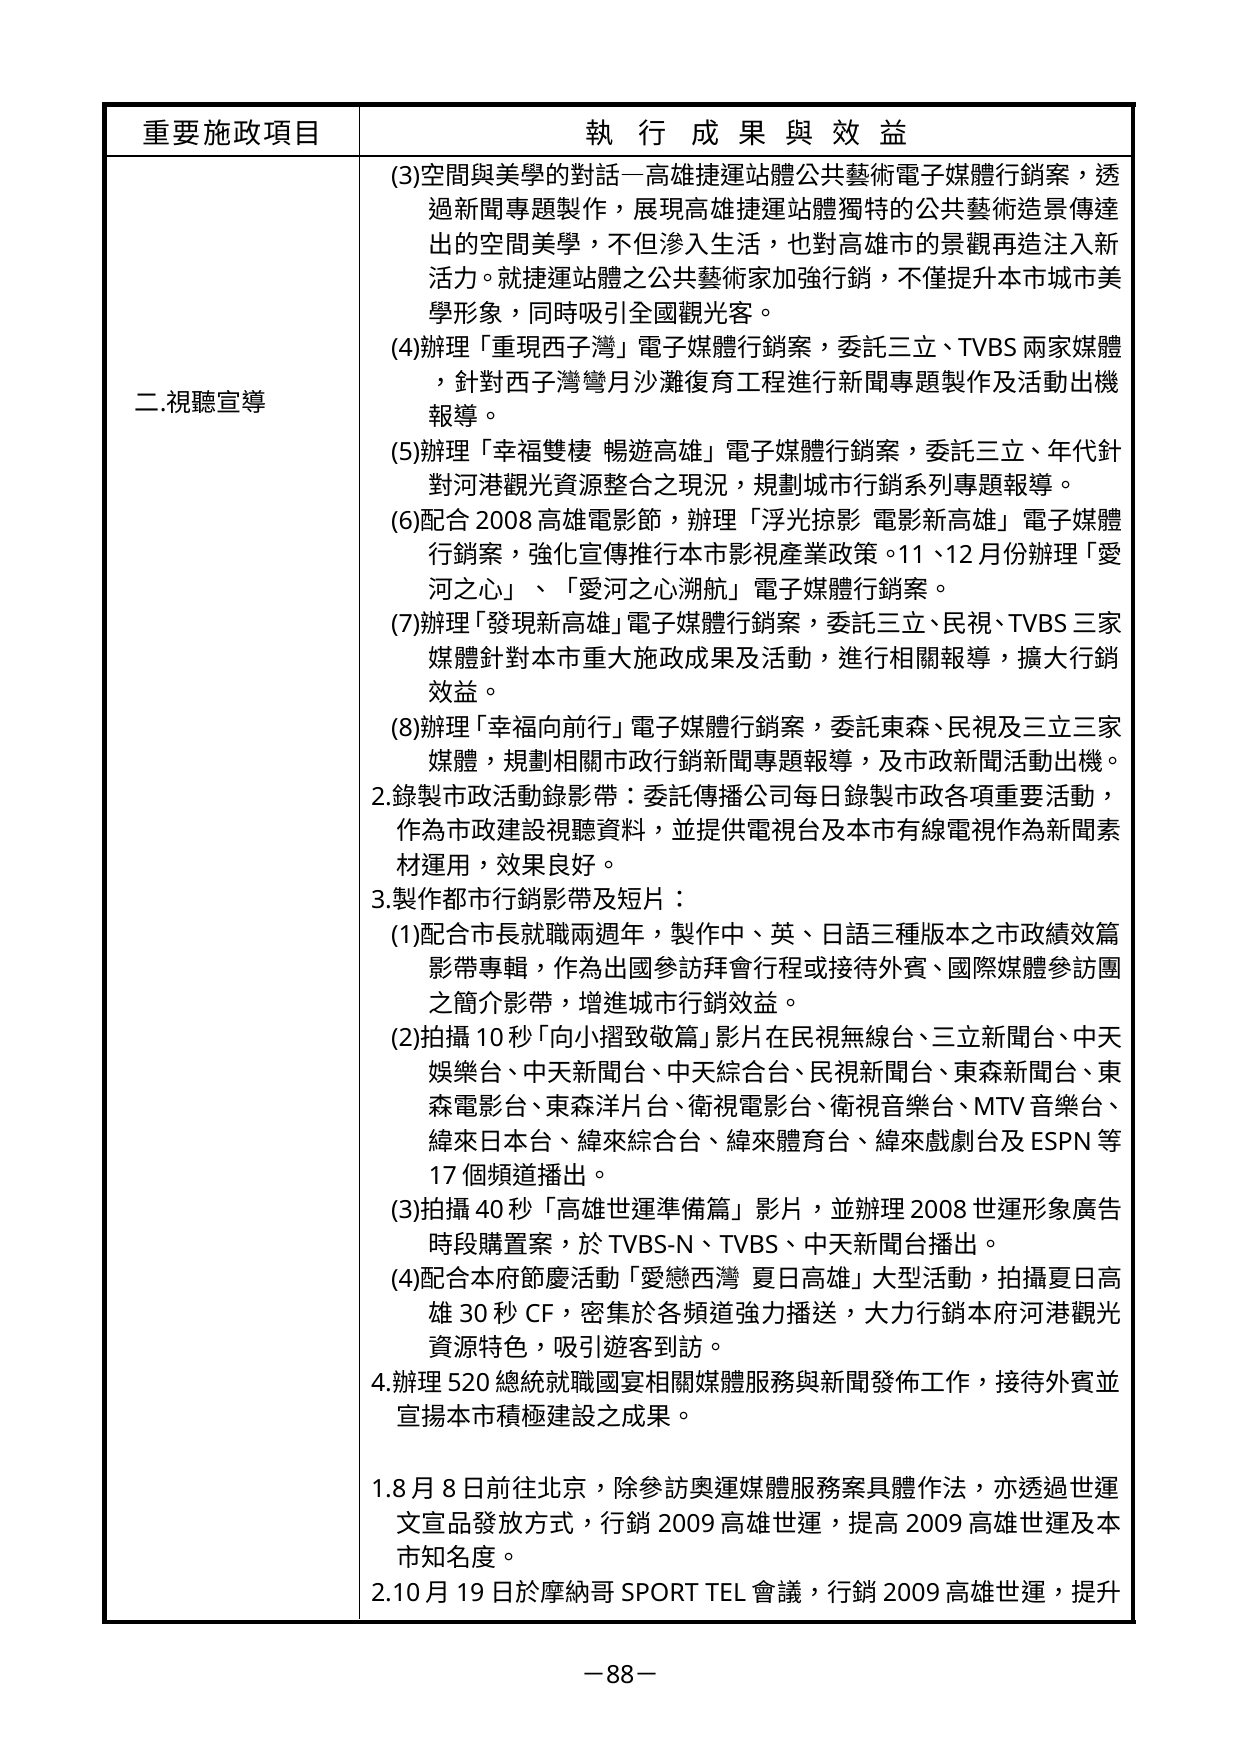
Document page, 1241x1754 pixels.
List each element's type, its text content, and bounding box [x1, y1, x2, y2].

table_header 重要施政項目 [107, 107, 359, 155]
table_cell 影試映會，由本府李永得副市長、客家事務委員會鍾孔炤主委與新聞處許銘春處長等人，率同本市客家鄉親團體共同蒞臨觀賞，並協助該片於11月1日高雄電影節系列活動中辦理全台售票首映會。同時，為了鼓勵華語導演創作、提升本市觀影人口，維護並協助該片於11月1日高雄電影節系列活動中辦理全台售票首映會。同時，為了鼓勵華語導演創作、提升本市觀影人口，維護本國電影文化事業之存續與發展，新聞處特訂定「高雄市政府新聞處補助國產及本國電影片作業要點」，並將本片列為重點輔導電影，首度施行本項影視政策，該片受本府補助期間，本市票房成績亮麗，補助市民半價觀賞期間自11月7日至21日止，共計15日。 (2)7月31日於本市電影圖書館辦理周美玲導演執導之電影「漂浪青春」記者會，該片入圍「58屆柏林國際影展電影大觀單元」。 (3)8月11日於本市威秀影城辦理電影「漂浪青春」全台首映會及映前記者會，記者會中宣布該片於高雄威秀上映期間，可獲得本府電影票半價補助，映後辦理導演、演員與現場觀眾面對面座談活動。 (4)8月14日於本市威秀影城辦理電影「海角七號」高雄首映記者會暨放映會，並於映後安排魏德聖導演、演員范逸臣及田中千繪與民眾面對面座談。 (5)9月5日於本市電影圖書館辦理由王小棣導演執導的電視劇「波麗士大人」高雄特映會，並於映後辦理導演及演員藍正龍、林佑威等人與現場觀眾面對面座談活動。 (6)12月8日於本市電影圖書館辦理楊力州導演拍攝的紀錄片「征服北極」特映會，映後導演及陳彥博選手與現場民眾進行映後座談會。 3.爭取「國家電影文化中心南部分院」在本市設立 (1)為推動本市影視文化產業發展，促進文化觀光產業榮景，積極向中央爭取「國家電影文化中心南部分院」在本市設立，並擬以電影主題公園為規劃主軸，連結左營春秋閣、半屏山、壽山、愛河文化流域名勝景點，並設置電影文物展示館、電影數位典藏館、電影映演廳、電影育成中心、行銷中心、研究中心、會議室、電影主題公園、露天電影院、行政區、服務區(含販售部、餐飲部)、停車場等設施，設計日、夜間觀光效果，以吸引影視產業至本市投資設立，帶動本市文化觀光產業發展。 (2)本案經本府極力爭取，業於民國96年7月19日行政院新聞局通過將台北縣新莊新用地與本市內惟埤兩案一併辦理規劃，目前已委請專業團隊進行中，俟定案後新聞處將全力配合協助。 4.爭取「公廣集團」在本市設立 為平衡南北媒體產業發展與報導落差，並因應2009世運會在本市舉辦期間所需龎大媒體需求量，以及提昇本市經濟產業升級，創造就業機會等目標，本府極力向中央爭取公廣集團等電視台南移本市設立營運，經本府極力向中央爭取，96年9月間已獲行政院新聞局同意「公廣集團」南部分台落址於本市「台鋁舊廠」，本案目前最新進度說明如下： (1)爲整合資源為南部設台之營運預做準備，97年3月3日民間監督聯盟成立。 (2)公視於97年3月初新增南部新聞節目，97年先期營運階段，行政院新聞局規劃6月30日要開標，後因新聞局改變規劃方式，撥款公視新台幣1,000萬元，進行委託規劃與可行性研究。 (3)公視因應新聞局要求，於97年9月復提出南部設台評估與建議書，內容提及南部設台究竟係朝完整功能電視台與頻道或是製作中心、節目應該分散播出或是單一頻道播出提供行政院新聞局參考意見。 (4)前新聞局長史亞平10月19日在高雄出席一場公聽會時表示，公廣集團往南部設台是既定政策目標，希望公廣集團有效整合有限資源，努力達成目標。與會中並承諾三個月內針對南部台定位問題，再次召開公聽會聽取各界意見。 5.建構高雄拍片網站 介紹本市及鄰近縣市100個拍攝地點，提供中英文兩種語言之版本，以方便國內外影片製作者至高雄市取景拍片。包含網站簡介、拍片場景、拍片資源、影人筆記、電影中的高雄、高雄電影節等六大單元，規劃於10月份高雄電影節舉辦網站行銷活動。97年後續擴增部分賡續進行網站內容維護更新、網站宣傳短片製作、高雄電影節搭配行銷、英日文版網站架構與版型、拍片場景資料英日文版翻譯、首頁改版、FLASH動態效果、發行3期日報。 6.辦理拍片支援中心建置案 (1)為將本市的山、海、河港的壯闊景緻行銷至全世界，進而帶動高雄觀光效益，新聞處長期執行「影視創意產業發展計畫」，以影像行銷高雄。 (2)為解決目前拍片支援作業空間不足之問題，呼應劇組實際需求，籌畫成立「拍片支援中心」作為影視從業人員南下勘景之討論、聯繫、協調、審片等藝文活動空間。 (3)7月間向行政院行聞局爭取「加強地方建設擴大內需方案」補助新台幣1,200萬元預算，經籌劃選址，8月間於本市衛生局醫療史料文物中心一樓部分空間設置本市拍片支援中心，並於10月間以公開招標方式委託東方技術學院規劃設計，並邀集本府衛生局、財政局等相關單位召開2次行政協調會議，聽取設計簡報，並提出修正建議，及辦理房屋租借、確認相關借用管理規則等行政事務。 (4)本案於行政院規定時程內完成決標及預算保留作業，實際發包金額為新台幣11,954,351元整，執行率達99.6％。整建工程案預計於98年3月下旬完工，配合專業器材裝置施工，本中心預計將於98年4月初完成。另人力協助部分自98年1月開始，協辦本府新聞處影視拍片支援相關工作。 1.依據廣播電視法暨其施行細則等法令規定，辦理本市錄影節目帶籌設申請，經查驗合格，由本府新聞處代行政院新聞局發給許可證據以申辦設立登記，應於開業後一個月內加入當地商業同業公會，變更者亦同。97年1月至12月期間，錄影節目帶業之設立、變更申請共計15件。 2.會同本府警察局專責警力密集稽查錄影節目帶業是否有販售違法錄影節目帶(含影音光碟)，97年計查扣違法光碟10,042片，其中35家業者因涉嫌妨害風化，由警察局移送地檢署偵辦。 1.輔導本市有線電視公司合法營運、健全有線電視產業之發展 (1)每週定期查察轄區內有線電視系統節目播放情形，發現違規情形即依有線廣播電視法之有關規定處理。1月至12月，計核處6家次，罰款新台幣30萬元正。 (2)為維護市民收視權益，保障市民消費權益，依據有線廣播電視法暨施行細則相關規定於88年11月份成立「高雄市有線電視費率委員會」，由傳播學者、財經學者專家、消費者團體代表、會計師、律師及本府代表共計9人組成，針對有線電視系統經營者所申報之收費標準及財務報表進行審議事宜。97年本市有線電視費率委員會考量大環境的不景氣，經多方審慎決議，維持每月/每戶500元價格，並且鼓勵業者多挹注經費於改善本市收視環境並提昇技術與服務品質，所以訂定季繳、半年繳、年繳的優惠措施；另也針對收視戶和業者間常發生的爭議問題進行檢討，訂出全國首例之復機費分級制度的決策，以提昇業者在管理上之認知和品質。在低收入戶的優惠上，則由去年的250元調降為167元，在寒冷冬天為本市的低收入戶，提早報溫暖的佳音。(本市有線電視收費上限500元，已連續8年為全國最低之收視費率。) 2.公共頻道 (1)委託精湛民調公司辦理「高雄市97年度有線電視收視滿意度調查」，民調結果除將作為98年度費率審查之重要參考之外，同時將提供本市四家有線電視業者，以改善並提昇高雄市有線電視收視與服務品質。 (2)在本市有線電視第三頻道成立「公共頻道」，並協調本市四家有線電視的頭端機房進行聯結，在本市的有線電視第三頻道「公共頻道」同時段均可收看節目。 (3)97年5月至98年1月辦理「我愛公共頻道」有獎徵答活動，鼓勵市民收看公共頻道，每月平均收件約500件，每月中旬在慶聯有線電視公司公開抽獎，抽出3位中獎人，贈送精美紀念品。 (4)辦理「2008蛻變高雄－影音創作」製作人才培訓，委由東方技術學院設計規長逹120小時攝影課程，內容涵蓋理論與實作拍攝，以深入淺出的授課方式教授動態影音的藝術創作內涵，期為高雄市民帶來更豐富和多元的影像視野。初級班課程97年12月6日至98年1月4日，進階班課程98年2月7日至98年3月8日，上課時間為每週六日早9點到下午5點，將分別於高雄市國際商工和東方技術學院兩個地點授課。 (5)配合行銷高雄燈會之美，特舉辦「2008高雄燈會攝影比賽」，自2月16日至3月14日辦理徵件，計有192件1,317張照片參加評審，3月19日評審選出金牌獎、銀牌獎、銅牌獎各一名，優選五名，佳作二十名，入選三十名。 1.為了行銷2009高雄世運，積極推廣本市主要道路懸掛、設置大型帆布看板，讓民眾悉知世運即將來臨，同時也能明瞭市府對於2009世運之用心。目前製作大型帆布看板共計85處。 2.辦理全台首次，也是全球僅見的「2008向小摺致敬－全台摺疊車大集合」活動，超過5,000名車友的空前車隊，在宣讀「向小摺致敬」宣言後，由高雄市邱前副市長太三暨林副市長仁益率市府團隊及活動大使南拳媽媽領軍，浩蕩自中央公園出發，沿線並實施交通管制禁行汽、機車，聲勢壯觀，熱情加油不斷！活動騎乘路線分為山線與海線2路，車友可以自由選擇，旅程中除可體驗高雄山、海、河、港的不同風情，也可享受愛河咖啡、旗津生猛海產的美味。 3.自12月27日起至29日一連三天在高雄巨蛋舉行「2008動漫高雄、精采樂活」活動，活動特別結合動漫同人主題展及自行車休閒運動展，現場天天都有動漫人物登場亮相－Cosplay動漫人物的登場表演，還有動漫電玩交響音樂會、機動戰士鋼彈超人真人秀、日本知名貴賓現場－演唱會、南北女僕咖啡店大會串-女僕電玩競技賽、動漫角色扮演、真人擂台摔角表演賽、自行車超級特技秀……等活動輪流登場。 適時發布重大市政活動及市政建設成果新聞，97年度共發布逾900則，供大眾傳播單位參考運用，傳達為民服務訊息，樹立良好市府形象。 配合各局處召開專案記者會或臨時記者會，向媒體說明重要活動或重大事件，本年度所舉辦之重要記者會如下 1.立委選舉電視政見發表會。 2.高捷商圈慶祝活動記者會。 3.2008夏日高雄系列活動記者會。 4.2008世運暖身賽系列賽事記者會。 5.高雄過好年記者會。 6.Hito流行音樂獎頒獎典禮在旗津演唱會記者會。 7.高高屏首長會議之媒體服務。 8.世運主場館上樑記者會。 9.520國宴交通管制說明會。 10.2009跨年晚會記者會。 11.高高屏三縣市合併記者會。 1.每日即時發布新聞，並上傳市府全球資訊網市府新聞部份，供使用網際網路民眾閱覽。 2.將每日發布之新聞暨市長重要活動行程，以電子郵件方式寄給媒體記者參考運用，強化市政活動報導率。 3.建立記者簡訊群組，即時傳送市府活動最新消息或重大事件採訪事宜。 1.亞洲貨幣雜誌專訪香港媒體—亞洲貨幣雜誌來信訪問市長，有關高雄經濟發展議題。 2.與天下雜誌合作市長就職兩週年廣編專訪，以"Energy Taiwan"談環保為主題，展現本市施政理念及軟硬體成果。 3.Japan TIMES報紙專訪日本媒體—Japan TIMES來信訪問市長，有關高雄經濟、觀光發展及2009世運籌辦情形。 4.於年代電視台創新秘笈中置入高雄電影節系列活動， 5.於東森嚐鮮Let’s go節目中置入三鳳中街年貨大街都市行銷，效果卓著。 6.在JET台「瀨上剛in台灣」節目中播送「高雄水噹噹」專輯。 1.97年1月30日辦理平面報紙市政線記者餐敘，加強與新聞界人士聯繫、意見交流。 2.9月18、19日，辦理媒體記者公共建設參訪聯誼活動，參觀中部地區公共建設成果，作為本市城市發展之借鏡。 1.高雄市議會開議期間成立議會工作小組，發布市長答詢新聞稿。 2.於市政總質詢期間，安排市長於每日上午10時在議會「市長休息室」接受媒體專訪。 於四維合署辦公大樓設置市政櫥窗，定期換貼市政建設照片，以報導市政活動及建設進步情形，提高市民參與推行市政工作之意願。 每日上午剪輯本市重要平面媒體新聞及電視監測新聞陳送市長及副市長等長官參閱，加強民意輿情蒐集、分析與反映工作，作為施政參考。 1.加強便民服務：設置市政信箱，接納民眾建議並答覆市民詢問事項，俾爭取市民合作共同努力建設本市。 2.配合防疫宣導：配合每週召開之「登革熱防治會議」及本府各項防疫措施活動，加強發布新聞，以廣宣導。 3.多元化都市行銷 (1)於高雄捷運紅線R11高雄車站、R13凹子底站、R14巨蛋站、R17世運等四站各刊登一面公益燈箱，共計四面，自97年6月14日～11月13日(共計半年)。 (2)為於農曆過年期間返鄉人潮眾多時，大力宣傳2009世運在高雄及城市行銷，特於台北松山機場刊掛「2009世運在高雄－主場館篇」，執行期間為97年2月1日至3月31日，共計兩個月整。 (3)執行「幸福城市迎世運燈箱及看板案」之高鐵左營站版面，在高鐵左營站外牆兩面及車站大廳內四圓柱刊登大幅看板，流動旅客人潮多，成效良好。 (4)與平面媒體合作辦理「優質城市、健康無憂」宣傳案，透過新聞報導方式，達到優質城市健康無憂的目的，提升市民對食品安全的重視，拒絕黑心商品，並宣傳本市「台灣食品專區」設立等環保理念。 (5)與平面媒體合作辦理「捷運高雄、節碳城市」宣傳案，鼓勵市民搭乘大眾交通運輸工具，減輕汽機車二氧化碳的排放量，讓本市成為一個乾淨城市，並結合橘線通車媒體行銷聚焦，達到宣傳的效果。 (6)規劃執行「暖冬計畫」媒體宣傳，於11月4日刊登新聞專題，報導市府緊急成立「景氣因應小組」提供500多個短期工作職缺之具體施政作為。 (7)「產業高雄 經濟暖冬」行銷專案，透過媒體整體行銷本市相關企業投資利多等產業政策，除強化形塑本市產業形象，亦達到推廣活動刺激觀光產業發展之訊息意象。 4.辦理都市行銷活動 (1)配合三月間捷運紅線通車期程，於3月15日下午14：00至22：00辦理「2008第一屆高雄捷運接力節」，超過33組表演團體於橋頭糖廠R22A、左營R16、凹子底R13、高雄車站R11、中央公園R9、凱旋R6等六站同時接力演出，藉此帶動市民參與市政建設並炒熱新聞話題，更為本市建設形象加分。 (2)高雄市政府與中華民國設計師協會合辦「2008高雄設計節」，5月3日至11日於高雄各角落舉辦，活動共計八大主軸(創意逛大街、藝想城市、美學講座、國際名師論壇、設計愛趴等)，鼓勵新銳設計師在地創作生根，為高雄設計產業注入活力。 (3)為行銷本市夏季觀光，結合海洋局、文化局、建設局、教育局、原民會等相關局處之資源，自7月6日至8月31日為期2個月，每天下午3點到晚上10點辦理「2008夏日高雄」系列活動，以行銷西子灣養灘工程及推動海洋活動為主軸，更結合「2008高雄購物節」、「海洋博覽會」，打造西子灣成為「台灣的峇里島．高雄的邁阿密」，展現全台唯一城市型海灘的旅遊渡假特色。 「2008夏日高雄」系列活動也規畫整體視覺意象，行銷管道包括：短片拍攝及電視時段購置、報紙廣告及專題報導、雜誌廣告、電子媒體專題報導、公車燈箱、戶外看板、海報、公車車體廣告及路燈旗、電台行銷、網路行銷等，均達到擴大宣傳之效果。 (4)12月31日在夢時代廣場舉辦2009高雄市跨年晚會活動，邀請知名藝人與市府團隊一起與民眾倒數跨年，節目密切結合並宣傳「2009世運」及「搭捷運來跨年」之意象，並設計獨特的藍鯨摩天輪煙火。除了事前活動宣傳之外，透過電視及電台直播，強力宣傳本市建設成果。 5.交通安全宣導 (1)平面媒體宣傳：發佈新聞稿，配合宣導交通有關新聞，並適時提供新聞稿，供大眾傳播媒體刊登。另與大眾電台「KISSCLUB」刊出月刊交通安全GOGOGO宣傳專頁，宣導道路交通安全重要政策與措施外，並回答民眾有關交通相關問題之疑問。 (2)電子媒體宣傳 廣播電台宣導：透過高雄廣播電台與大眾廣播電台製播交通安全宣導節目，並於高雄廣播電台節目中插播交通安全宣導短語。 交通安全宣導短片：委託本市有線電視系統業者製作5支交通安全宣導短片，於本市4家有線電視頻道及第3頻道(公共頻道)排播，自97年10月至12月共播出1,100檔次。 活動配合：配合本處或本府各局處都市行銷活動，分送民眾交通安全宣導品，於日常生活中落實道安觀念。 3.建置交通安全宣導網站，以活潑互動的遊戲方式，傳達尊重生命的觀念。 1.委製電子媒體行銷案及拍攝電視宣導短片 (1)委託三立、年代、民視、東森、TVBS等衛星電視台執行市政宣導電視媒體行銷案，配合市府重大施政及大型活動製播新聞報導，並另以新聞專題及節目專輯等方式型態配套播出加強行銷。 (2)辦理2008左營萬年季電子媒體行銷案，委託民視及凱騰國際兩家廠商，分別於民視無線台、民視新聞台、三立新聞台、三立台灣台、年代新聞台等頻道，以新聞專題報導、新聞出機採訪、SNG連線、跑馬訊息、新聞片尾、節目置入(台灣之美、英語新聞)及民視連續劇「娘家」演員在萬年季登台演出方式宣傳，以擴大觀光效益。 (3)空間與美學的對話—高雄捷運站體公共藝術電子媒體行銷案，透過新聞專題製作，展現高雄捷運站體獨特的公共藝術造景傳達出的空間美學，不但滲入生活，也對高雄市的景觀再造注入新活力。就捷運站體之公共藝術家加強行銷，不僅提升本市城市美學形象，同時吸引全國觀光客。 (4)辦理「重現西子灣」電子媒體行銷案，委託三立、TVBS兩家媒體，針對西子灣彎月沙灘復育工程進行新聞專題製作及活動出機報導。 (5)辦理「幸福雙棲 暢遊高雄」電子媒體行銷案，委託三立、年代針對河港觀光資源整合之現況，規劃城市行銷系列專題報導。 (6)配合2008高雄電影節，辦理「浮光掠影 電影新高雄」電子媒體行銷案，強化宣傳推行本市影視產業政策。11、12月份辦理「愛河之心」、「愛河之心溯航」電子媒體行銷案。 (7)辦理「發現新高雄」電子媒體行銷案，委託三立、民視、TVBS三家媒體針對本市重大施政成果及活動，進行相關報導，擴大行銷效益。 (8)辦理「幸福向前行」電子媒體行銷案，委託東森、民視及三立三家媒體，規劃相關市政行銷新聞專題報導，及市政新聞活動出機。 2.錄製市政活動錄影帶：委託傳播公司每日錄製市政各項重要活動，作為市政建設視聽資料，並提供電視台及本市有線電視作為新聞素材運用，效果良好。 3.製作都市行銷影帶及短片： (1)配合市長就職兩週年，製作中、英、日語三種版本之市政績效篇影帶專輯，作為出國參訪拜會行程或接待外賓、國際媒體參訪團之簡介影帶，增進城市行銷效益。 (2)拍攝10秒「向小摺致敬篇」影片在民視無線台、三立新聞台、中天娛樂台、中天新聞台、中天綜合台、民視新聞台、東森新聞台、東森電影台、東森洋片台、衛視電影台、衛視音樂台、MTV音樂台、緯來日本台、緯來綜合台、緯來體育台、緯來戲劇台及ESPN等17個頻道播出。 (3)拍攝40秒「高雄世運準備篇」影片，並辦理2008世運形象廣告時段購置案，於TVBS-N、TVBS、中天新聞台播出。 (4)配合本府節慶活動「愛戀西灣 夏日高雄」大型活動，拍攝夏日高雄30秒CF，密集於各頻道強力播送，大力行銷本府河港觀光資源特色，吸引遊客到訪。 4.辦理520總統就職國宴相關媒體服務與新聞發佈工作，接待外賓並宣揚本市積極建設之成果。 1.8月8日前往北京，除參訪奧運媒體服務案具體作法，亦透過世運文宣品發放方式，行銷2009高雄世運，提高2009高雄世運及本市知名度。 2.10月19日於摩納哥SPORT TEL會議，行銷2009高雄世運，提升本市之國際能見度。 3.10月25日於香港舉行「驚豔高雄 相約2009」國際行銷活動，邀請歌手蔡依林現身參與，藉此吸引全世界目光，為2009高雄世運打響名號。 4.11月19日於印尼BaliABM(亞洲廣播年會)，行銷2009高雄世運，提升本市之國際能見度。 出刊內容以單元主題方式編輯，包括高雄市的施政重點、人文發展等。本年度出刊5期市政專刊，以圖文相輔記錄高雄市的發展，分別於5月出版「高雄捷運有藝思」、7月出版「高雄四個百年之高雄港風雲篇」、9月出版「打造城市美感 展現優質風貌」、10月出版「高雄鐵道百年風雲」、12月出版「布袋戲百年風華 愛河展演動人心」，每期發行5萬冊。提供駐外單位、本府顧問、科長以上人員、本市里長、立委、民代、媒體、圖書館、機關學校、社團、作家贈閱，並放置區公所服務台、市立醫院、市立美術館、市立圖書館暨各分館、文化中心、市立歷史博物館、高雄市立社教館、高雄市電影圖書館、小港機場旅遊服務中心、高雄火車站旅遊服務中心、旗津旅遊服務中心、高雄市風景管理所、蓮池潭服務中心、國立科學工藝博物館服務台、高雄都會公園、高雄市願景館、城市光廊、新堀江服務台、青年書店、金石堂書店高雄縣市各分店、誠品書店(夢時代店、大統和平店、大遠百店)、水漾愛河、陽光愛河、漁人碼頭、真愛碼頭、家樂福高市5家分店、布蘭奇研磨咖啡連鎖店、蓮潭國際文教會館、高雄市國軍英雄館、捷運紅橘線捷運站等，共計100多個定點供民眾索閱。 每雙月出刊，每期發行1萬份，放置機場、觀光飯店及外賓出入頻繁之定點，供民眾索取。 1.編印「高雄達人捷運通」中文版摺頁10萬份、英文摺頁7,500份，透過簡明的捷運地圖，搭配捷運週邊的觀光景點、購物商圈等介紹，期鼓勵民眾多多搭乘捷運遊賞水高雄。 2.編印「高雄達人雙輪戀」25萬份，介紹本市的7條自行車道，結合本市山海河港各景點的自行車路網，並介紹附近的美食和觀光景點，讓前來本市觀光的遊客輕鬆體會高雄的魅力之美。 3.編印「高雄山海河港」系列摺頁2千套，採中、英、日文版三合一方式呈現本市山、海、河、港瑰麗的景致。 4.編印「高雄更新」摺頁，分成中、英、日文版三種語言版本，每套並分成「關於高雄」、「星光高雄」、「文化高雄」、「水高雄」、「世運高雄」、「捷運高雄」等6個系列。 5.編印「鐵馬自由行」高雄市7大自行車遊憩路線中文摺頁3萬份，供民眾參考。內容為本市7大自行車遊憩路線文字敘述及一張整合有全部路線的地圖，期讓民眾單車上路時便於攜帶。本摺頁放置於本市自行車店、旅客服務中心等地方。 6.7月於TOGO雜誌出版夏豔海灣逍遙遊旅遊專書刊登高雄旅遊廣告，期能透過介紹陽光奔放之西子灣、國際級大師設計打造的高雄捷運及光影繽紛的愛河景色，帶動夏日高雄活動之人潮，並促進高雄之觀光。該旅遊資訊發行單行本共計1000本，與TOGO雜誌發行25000本。 7.於單車身活雜誌第19期(7月號)中刊登「小摺高雄大會師」活動訊息，並介紹本市愛河、旗津、西臨港線等7條單車道之遊憩資訊：於第20期(9月號)刊登騎單車由高雄捷運附近景點及美食之資訊，每期發行15000本。 8.編印98年「搭捷運看世運」月曆15,000份，致贈市府各局處並供民眾索取。 9.印製2009年年曆風景明信片17,600份，以宣傳市政及世運。 10.編印都市行銷專書「幸福高雄2.0—升級、加值、永續的高雄市」中文3,000本、英文1,000本，介紹近2年來高雄市政之變化，以行銷高雄新風貌，並供市長致贈貴賓使用。 11.編印「愛戀高雄—七星之旅」簡體版觀光簡介共15,000份，提供高雄市經營陸客旅遊相關生意之旅館及商家，供其放置於營業場所供陸客取閱，以行銷高雄市之觀光。 1.整合「高雄畫刊」、「鼓聲市府月刊」、「河港快樂頌電子報」三種刊物建置『高雄電子期刊』入口網站，定期發行電子期刊、電子報： (1)「高雄畫刊」以主題導向方式企劃編輯，並加入高雄在地特色、人文藝術、社區關懷等，提昇城市意象及城市知名度。每月發行電子期刊，97年共發行10個月，每月以電子郵件寄送予民眾約15萬人次。 (2)「鼓聲市府月刊」以本府員工為主要發行對象，透過市政建設及城市發展願景，提供員工發抒建言及市府各單位溝通意見的管道。97年共發行10個月，發送予全體同仁，並上傳高雄電子期刊入口網，提供民眾自由瀏覽。 (3)「河港快樂頌電子報」以市政活動、觀光旅遊、藝文展演等資訊為主，加強都市行銷。每雙週發行電子報，97年10個月共發行21期，每期以電子郵件寄送予民眾約15萬人次。 2.不定期設計寄送電子賀卡，賀卡內容同時傳達市政成果及最新市政訊息，鼓勵民眾參與，每次以電子郵件發送予民眾約15萬人次。 3.入口網辦理「高雄最美」徵文活動，鼓勵民眾撰文傳揚對高雄市的美和感覺及感動，並於選出得獎作品後，將作品登載於網站專屬網頁，與所有網友分享。 4.將每期出版之「高雄畫刊」、「鼓聲市府月刊」電子期刊，及「海洋首都中英文雙月刊」等定期出刊內容，及「高雄達人捷運通」、「高雄達人雙輪戀」等不定期出版刊物內容上傳本處網頁，讓民眾透過本處網站，也能認識高雄之風土人情與施政建設和政策。 1.辦理「高雄行動館」系列 (1)自10月起於捷運O2鹽埕埔站行人徒步區各舉辦6場活動以再現鹽埕風華。活動之主軸為「光復鹽埕，活絡商機，發展影音產業」，並呼應未來的流行音樂中心將設立於11至15號碼頭，連續6週在捷運橘線O2鹽埕埔站行人徒步區舉辦「O2流行音樂深呼吸，高雄先發」系列活動，10月18日為「光復鹽埕，高雄電影節先發」活動，10月25日播放以高雄為代表景點的六○年代電影「王哥柳哥遊台灣」，另外自11月1日起連續4周週六或週日舉辦超偶幫(10人)、楊丞琳、卓文萱、星光三少(3人)等歌手藝人簽唱會、發片會。 (2)配合人權日活動，協助臺灣人權協會與市府中庭舉辦人權攝影展。 2.推廣城市商品：配合2009世運推出包含本市愛河、碼頭、城市光廊等意象之馬克杯、杯墊、環保袋等城市商品，進行城市行銷。 3.辦理市政行銷及2009高雄世運宣傳： (1)授權台灣吉而好股份有限公司獨家進行2009世運商品之設計、開發、生產、販售及通路據點之開發等。量產商品包含運動服飾(圓領、V領、POLO衫)、運動帽、文具袋、KIWI筆、隨意扇、環保羅大利包、海灘鞋及MEMO夾等40餘項商品。實體通路包含夢時代購物中心、大遠百11樓、美術館、陽光愛河、國旗女孩、中油高楠加油站等地點；虛擬通路包括博客來網路書店。 (2)委託中國時報系於7月時編印「時報世運」專刊2萬冊，介紹世運31種項目之觀戰寶典，並置於全省7-11販售，以行銷世運。 (3)於7月舉辦世運贊助商-家樂福合作簽約記者會，家樂福臺灣區總經理杜博華、IWGA主席RON及陳菊市長市長親臨指導。 (4)7月舉辦世運贊助商7-ELEVEN合作簽約記者會，期能透過7-11之強大通路效果行銷世運。 (5)10月舉辦「體操」、「合球」、「滾球」及「滑水」等暖身賽場館周圍之主次要道路，懸掛1,600組世運暖身賽路燈旗，以行銷並強化暖身賽之視覺效果。 (6)10月配合「體操」、「合球」、「滾球」及「滑水」等暖身賽事，辦理相關場地之視覺佈置以彰顯賽事之可看性，並設置定點及指向標示，以利選手、裁判觀眾動線之區分，俾使賽事順利進行及落幕。 (7)10月印製「2009世運搶先報」60萬份，放置於全省4千餘家7-11供民眾索取，以行銷世運暖身賽及2009世運。 (8)10月印製「2009世運暖身賽系列」摺頁，中文5萬份、英文1萬份，發放置本市各旅遊景點及暖身賽比賽期間場館之觀眾服務台，供民眾索閱，以行銷世運。 (9)於11月舉辦世運商品旗艦店開幕記者會，藉由模特兒專業之走秀，展現世運商品之設計與時尚感，以行銷高雄世運。 (10)12月舉辦世運商品通路招商記者會，藉由學生模特兒之走秀，強調世運商品之健康與活力感，展現本市陽光與不斷律動之美感。 (11)與高雄市體育會撞球委員會合辦「第1屆港都盃大專院校9號球錦標賽」，共計全國10多所大專院校學生至高雄參與比賽，除推廣撞球運動外，並行銷高雄世運。 (12)製作世運吉祥物水精靈紀念品。 (13)設計2009高雄世運海報樣稿，2009年印製完成後分送外交部等駐外單位，供其張貼於外館，以利行銷世運。 (14)於2008暖身賽賽事舉辦前，預先在機場、火車站、風景區旅遊中心、百貨公司、捷運車站等14處人群匯集點設置宣傳立牌，結合DM之陳列，成功傳達世運暖身賽舉辦訊息。 1.針對民眾關切新聞事件及重大議題製播深度報導，詳實反映民意，並針對高雄人事地物等特色製播單元，強化新聞在地色彩。充分發揮高雄電台為公營電台之廣播功能，有效做好政府與民眾溝通橋樑，促進雙向交流。 2.全程實況轉播高雄市議會第7屆第3次及第4次大會之市長施政報告及市政總質詢。 3.製播「第七屆立法委員選舉選情特別報導」及「第十二任總統副總統選舉選情特別報導」節目，即時轉播選舉開票結果。 4.加強報導「世運主場館新建工程」、「現代化綜合體育館(小巨蛋)工程」、「2009高雄世運暖身賽」、「世運倒數一週年」、「世運商品」及世運比賽項目推廣活動等高雄市籌辦2009世運會相關新聞。 5.針對「跨年晚會」、「高雄燈會」、「高雄好過年」、「高雄左營萬年季」、「幸福高雄‧活力端午」、「客家文化藝術季」、「高雄國際無車日」、「全台摺疊車大集合」、「夏日高雄系列活動」、「高雄電影節」、「南方電影」「O2流行音樂身呼吸高雄先發」、「愛河布袋戲展演祭」、「戲獅甲藝術節」、「高雄國際鋼雕藝術節」、「97年全民運動會」及其他重要市政活動、突發新聞或颱風、地震等災害，加強採訪及連線報導並對重要議題製播專題深入報導。 6.製播「Live943新聞晚報」、「新聞廣場」、「高雄十分話題」等深度、專題報導新聞節目。 7.為加強跨媒體合作，聯播公共電視午間、傍晚閩南語新聞及晚間新聞。 1.97年度廣播金鐘獎競賽【城鄉記事】節目獲最佳地方特色節目獎，主持人李可另並入圍最佳企劃編劇獎，為南台灣唯一獲獎之公營電台；廣播小金鐘獎競賽入圍二項：兒童少年節目製播行銷獎及兒少節目音效獎。 2.節目製播方面： (1)關懷弱勢族群，製播關懷身心障礙、同志議題、外籍配偶、外籍勞工、原住民、客語族群、兒童少年及長青族等節目。 (2)配合市政廣播行銷中心97年12月23日啟用規畫「行動市府」及「市政最前線」現場節目於市府播音室播音，傳遞最新市政迅息。 (3)製播「活力高雄」世運議題專屬節目；製播世運小百科及世運ABC世運小單元每日播出。 (4)廣邀本府客委會、勞工局、社會局、研考會及衛生局等機關製播節目。 (5)遴選公益社團參與製播節目，提供社團發聲機會，97年共有中華民國自殺防治協會等11個社團參與製播。 (6)製播少數族群語言節目（含客語、原住民語、菲語、泰語、英語印語、越語等）及服務弱勢族群節目（含同志議題、外籍配偶及身心障礙等)。 (7)營造英語學習環境，每日聯播0.5小時英國國家廣播公司新聞節目，為南台灣唯一播送該節目之公營電台。另與國立高雄第一科技大學合作製播「打狗英語通」節目，週一至週五播出；與第一科技大學應英系合作「世運ABC」單元，週一至週五播出；製播「新聞英語通」及「老外在高雄」節目，提供多元英語學習環境。 (8)每日製播160分鐘古典音樂節目，提供南台灣民眾獨特、具深度之聽覺享受。 (9)落實頻道資源共享，開闢「發現高屏」、「南台灣即時通」及「高雄新風貌」(高雄縣製播)節目時段，與南台灣各縣市合作，共同實踐南台灣生活圈理念。 3.活動方面： (1)配合高雄燈會，於愛河邊製播5場次「燈會現場LIVE SHOW」戶外廣播秀節目，向南台灣及現場民眾強力行銷高雄燈會、2009世運及宣導交通安全。 (2)為加強行銷高雄在地特色，97年6月配合台慶策畫【新台灣之子大步向前行】關懷新移民並推廣單車生活之大型活動及系列活動及講座。 (3)為行銷世運，97年4月於第一科大舉辦世運前進校園活動；97年6月配合龍舟賽於愛河畔舉行腦動運轉世運猜謎及有獎徵答活動；9月舉辦「舞動世運中秋聯歡晚會」。 (4)每年2次於節目中大規舉辦交通安全call in有獎徵答，寓教於樂，參與民眾熱烈，有效宣導交通安全。此外，加強社區參與，舉辦古典音樂、保健及美食DIY等講座。 (5)配合行銷世運，與鼓山高中及內惟國小合辦「美力DJ創意營」及「廣播藝起來」廣播營。 (6)配合本府及民間社團協辦「2007夏日高雄系列活動」、「剉咧等.呷冰-高雄剉冰王」、「高雄街道英語標章認證」、「HIGH浪獨立音樂創作大賽」、「外交部外交小尖兵活動」、「2007左營萬年季」、「公視關懷外籍配偶活動」「幸福高雄單車之旅高雄市自行車道推廣活動」等多場活動。 4.市政宣導行銷方面： (1)配合市府各局處重要施政，加強宣導工作，重點包括「2009世運在高雄」「防禽流感/腸病毒」、「交通安全」、「檢肅貪瀆」、「肅清煙毒」、「公共安全」、「勞工教育」、「防治登革熱」、「稅務宣導」、「老人福利」、「勞工安全衛生」、「社會安全」、「生態環保」、「菸害防制」、「調解委員會」、「消費者保護」、「犯罪被害人」、「資訊月」等宣導事項。 (2)製播「我愛高雄空中馬上辦」CALL IN現場節目，邀請市府各局處首長於節目中立即回答民眾反映問題，一年來接受民眾申訴及各反映意見共計一百餘件。 5.因應天災變故機動做法： 7至10月薔蜜、辛樂克及鳳凰颱風來襲及豪雨成災，電台多次機動調整為24小時播音，並立即停播正常節目改現場播報防颱防災路況等相關訊息並開放民眾call in，善盡媒體服務及守望相助功能。 1.擴大服務範圍，提昇播音品質 (1)汰換「數位錄播音室」，以順應廣播數位化的世界潮流及行銷電台為目的。 (2)ISDN連線實況轉播燈會現場LIVE SHOW、市長施政報告、市政總質詢及2009高雄世運行銷活動，設備架設及音控等工作，順利完成任務。 (3)颱風期間因電力中斷，中寮發射站以緊急柴油發電機供電，維持機器正常運轉及調頻台正常播音，並延長24小時播音以服務南台灣聽眾。 (4)不定期到高雄縣市及外縣市測量電場，了解收聽品質及收聽死角，以適時調整發射功率因應。 (5)汰換調頻發射機設備及天線系統，強化播音效果，提昇播音品質。 2.嚴密維護保養機器，提高設備使用效果 (1)中寮發射站緊急柴油發電機年度保養及電氣檢驗。 (2)總台緊急柴油發電機年度保養及電氣檢驗。 (3)本台空調系統每月、每季及年度保養。 (4)本台各錄播音室清潔及系統測試保養。 (5)調頻發射系統年度保養。 (6)調幅發射系統天線鐵塔油漆、校正及拉線保養。 (7)相關設備零件管控，因應需求急迫性，添購相關零件，以保持設備運轉在最佳狀態。 (8)資訊設備維修保養，減少資安事件發生及確保設備運作正常。 (9)委請機電顧問公司對電台及中寮站發射機接地電組測量，以確保播音品質及設備安全。 已購置電影文物約4千餘件，中外圖書5,100餘冊，館藏影片5,400餘片，充實館藏，提供精緻多元的電影資訊，方便民眾全方位接觸電影，吸取電影藝術的智慧，增進民眾對電影文化的認知，培養觀影人口，振興電影事業。 1.以「天天有電影，月月有主題」為工作目標，辦理主題影展或影像專題，本年度辦理情形如下： 01月：特效奇航影像專題、溫馨愛情影像專題、卯上主流─「反」媒體與文化影展。 02月：電影導演．電影官─廖祥雄導演影像作品選集、和平紀念影像專題。 03月：高雄體育季之運動電影選集、電影與精神醫學專題。 04月：童心童玩影像專題、閱讀電影影像專題、2008民族誌影展巡演、2008台灣地方志影展。 05月：德光掠影─德國歷史三部曲影展、母親節影片選集、傳動影藝─2008臺灣青年音像創作聯展。 06月：世界環境影片集、2008加台人權影展、2008國民戲院：關於電影的電影。 07月：愛河畔的夏季回憶─童心動畫展、STAR夏日電影院。 08月：夏日高雄電影院、台灣國際兒童電視影展巡迴展、第30屆金穗獎巡迴展。 09月：獨立製片影像專題、開眼見錢五部曲影展。 10月：電影中的高雄影像專題、華語電影論壇、高雄電影節。 11月：Mini INPUT影展、女性影展巡迴展、金馬獎票選最佳影片巡迴展。 12月：南方影展、歐洲魅影巡迴展、國際人權影展巡迴展。 2.辦理「高雄動起來─97行動電影院」及「星光電影院」活動，自5月起至12月巡迴高雄市不同社區播映優質影片，計有苓雅區、新興區、鼓山區、小港區、左營區、前鎮區、三民區、楠梓區等8場次。 3.辦理「2008高雄電影節」活動，舉辦期間自10月24日至11月6日止，以「鬥魂」為精神，規劃豐富多元的電影藝文相關活動，包括主題影展、校園巡迴播映、雄影講座、48小時拍片大挑戰、高雄城市靈魂短片競賽、一日收票員等。 4.辦理以南台灣為主體的影展活動 (1)結合南臺灣大專院校之視傳、藝術相關科系，於5月24日至6月1日，辦理「傳動影藝─2008台灣青年音像創作聯展」，為影像創作新鮮人建立交流觀摩平台。 (2)11月29日至12月7日，與台灣南方影像學會辦理「2008南方影展」，以鼓勵華語獨立製片、建立南台灣觀影文化主體性為活動目標。 5.展示廳不定期規劃與電影主題相關之靜態展，以達推廣電影文化之目的，本年度推出下列特展 (1)「特效奇航─解開電影數位特效之謎」特展，展期自1月1日至5月4日。 (2)「南方光影─高雄市電影圖書館典藏文物展」，展期自5月9日至10月12日止。 (3)「高雄城市紀事」特展，展期自10月17日至12月21日止。 (4)「跟著電影去旅行」特展，展期自12月26日至98年4月26日止。 6.97年12月21日協助辦理林育賢導演執導之「對不起，我愛你」宣傳記者會，該片為本府投資之「高雄城市紀事影片」，全片以本市為主場景。 1.96年12月29日起至97年3月8日止，辦理「HD電影製作：電影進階編導班」。 2.6月21日邀請臺南藝術大學教授孫松榮、影評人林木材辦理「從《風櫃來的人》看城市流變」電影論壇。 3.10月19日至10月23日，邀請黃玉珊導演等學者辦理「華語電影」論壇，主題為「合資電影與獨立製片」。 4.不定期安排映後座談，邀請導演或專家學者座談、與觀影者交流，使觀影者更能深入瞭解影片意涵。 5.接受各級學校暨機關團體預約導覽，使民眾接觸電影相關文物，並了解如何運用電影圖書館。 1.本年度編印12期活動節目月訊，每期份數1萬5千份，分送本市公立機關、藝文展館供民眾索取，並寄送各地大專院校及電影藝文單位。 2.出版「時光流影─高雄市電影圖書館典藏文物專輯二」乙書，在台灣電影史與世界電影史的發展脈絡下，以劇照海報、宣傳品、唱片、本事及放映機等五大單元，就本館70-80年代的典藏品進行有系統的介紹，以提升欣賞電影藝術的興味並促進本土電影史的研究風潮。 3.辦理「高雄民眾觀影行為與動機分析研究」委託研究案，針對高雄地區民眾為分析對象，透過訪問調查，了解其觀影行為與動機，以作為影界人士製作、行銷影片及本館規劃映演主題之參考。 3樓大放映廳增設投影設施一套，配合投影放映之影片播映時之比例規格，以提升民眾臨場觀影品質。購置20吋高畫質液晶電視8部、一般DVD放影機16部、耳機8部，汰換2樓個人視聽室故障機台，以達全系統正常運作。 1.影音系統年度整體保養調校，以維持民眾觀影品質。 2.資訊設備維修保養，避免資安事件發生及確保設備運作正常；本年度建置異地備援系統，確保本館資料安全無漏失。 辦理「高雄城市紀事影片拍攝」案，共完成7部以高雄為題材或場景的影片拍攝，並於97年「高雄電影節」進行首映，引起廣大迴響，並成功地以影像行銷城市風貌。 執行愛河文化走廊12座「幸福小站」燈箱營運管理，以達該區域充分使用效能，進而提供從事手工藝品創作之弱勢團體1處作品展示與民眾互動之環境。 為響應節能減碳、鼓勵市民騎乘自行車遊憩愛河，電影圖書館邀集養工處及交通局會勘後，於舊愛河大飯店前方設置25個自行車停放設施，以服務本市日漸增加的單車族群。 [360, 157, 1131, 1619]
table_cell 二.視聽宣導 [107, 157, 359, 1619]
table_header 執 行 成 果 與 效 益 [360, 107, 1131, 155]
